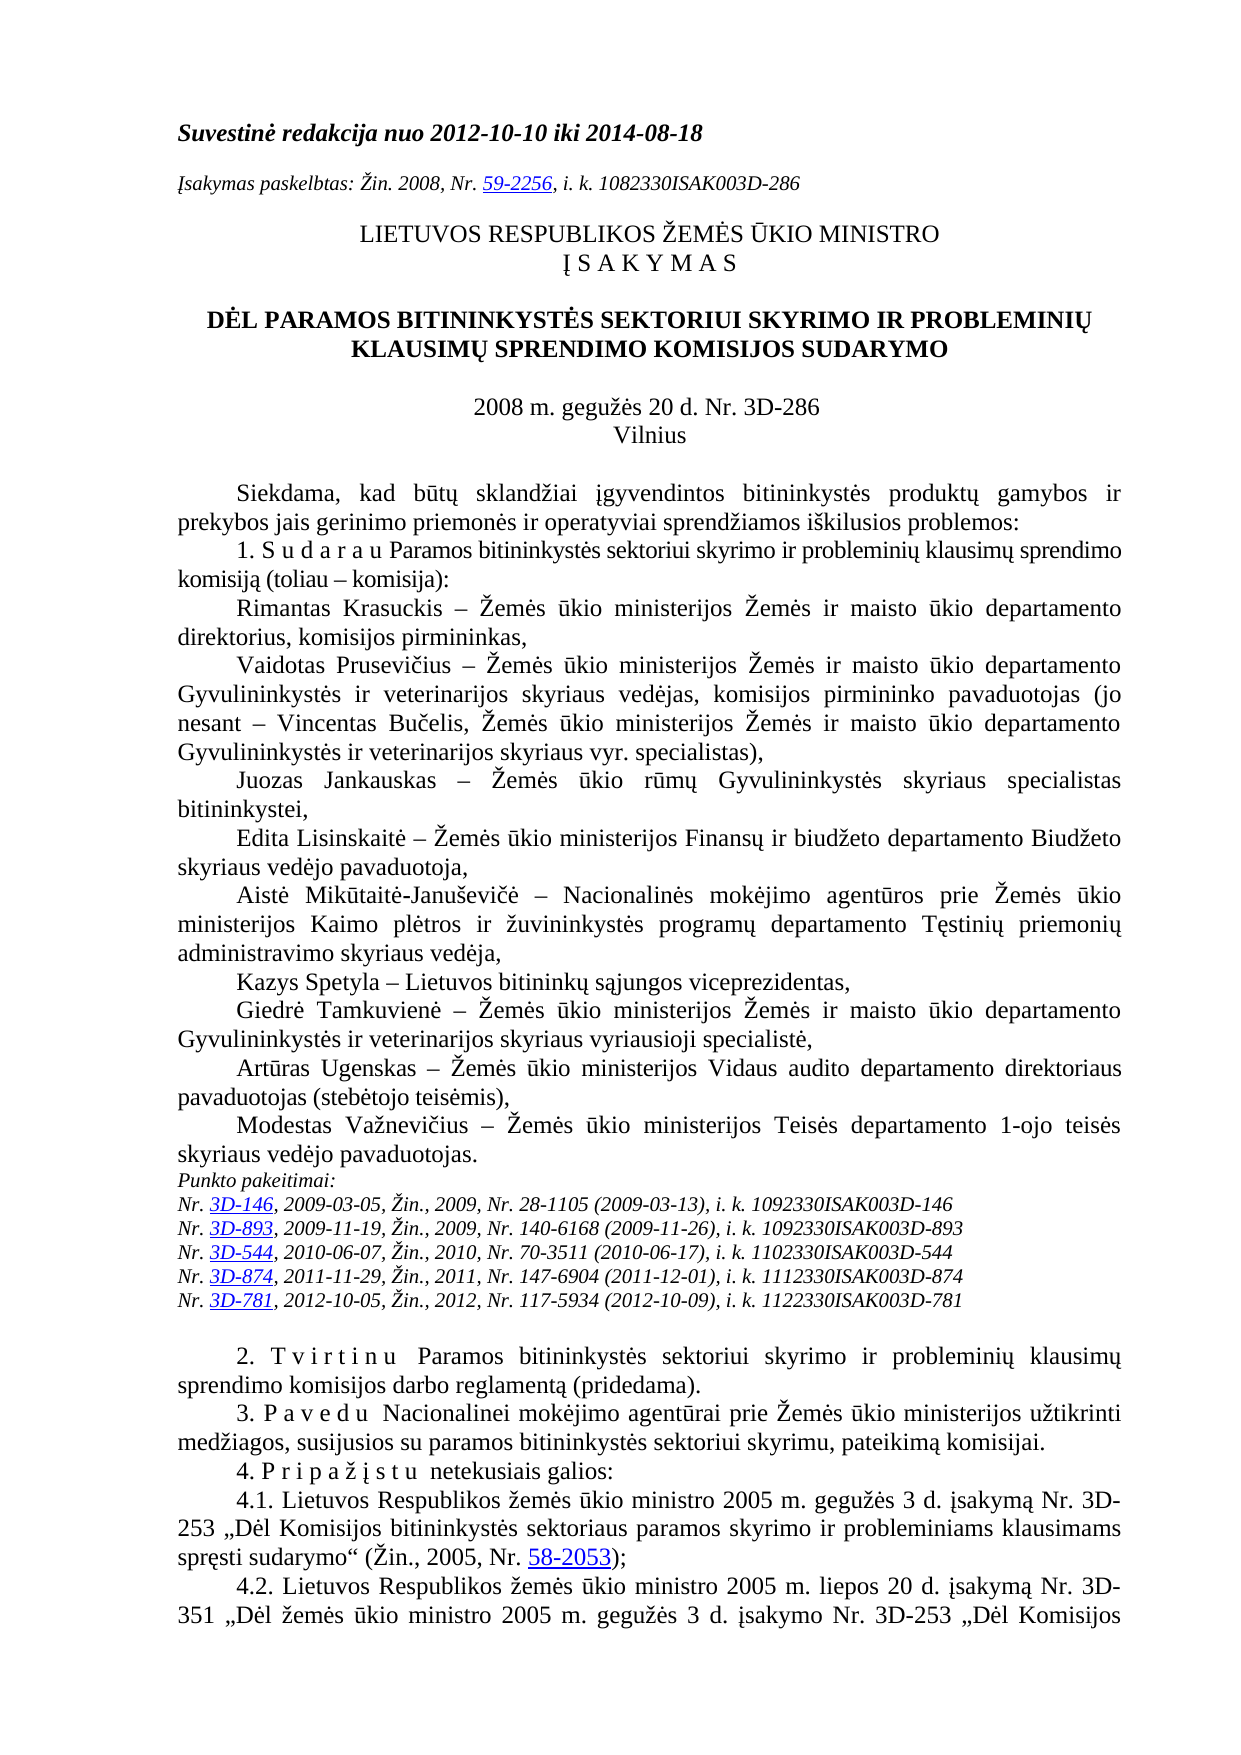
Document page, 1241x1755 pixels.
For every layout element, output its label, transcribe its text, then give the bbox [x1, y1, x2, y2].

text 1. S u d a r a u Paramos bitininkystės sektoriui skyrimo ir probleminių klausimų sprendimo komisiją (toliau – komisija): [177, 535, 1122, 593]
text 2008 m. gegužės 20 d. Nr. 3D-286 [177, 392, 1122, 420]
text Nr. 3D-874, 2011-11-29, Žin., 2011, Nr. 147-6904 (2011-12-01), i. k. 1112330ISAK003D-874 [177, 1264, 1122, 1288]
text 3. Pavedu Nacionalinei mokėjimo agentūrai prie Žemės ūkio ministerijos užtikrinti medžiagos, susijusios su paramos bitininkystės sektoriui skyrimu, pateikimą komisijai. [177, 1398, 1122, 1456]
text 4. Pripažįstu netekusiais galios: [177, 1456, 1122, 1485]
text Nr. 3D-893, 2009-11-19, Žin., 2009, Nr. 140-6168 (2009-11-26), i. k. 1092330ISAK003D-893 [177, 1216, 1122, 1240]
text Punkto pakeitimai: [177, 1168, 1122, 1192]
text 4.1. Lietuvos Respublikos žemės ūkio ministro 2005 m. gegužės 3 d. įsakymą Nr. 3D-253 „Dėl Komisijos bitininkystės sektoriaus paramos skyrimo ir probleminiams klausimams spręsti sudarymo“ (Žin., 2005, Nr. 58-2053); [177, 1485, 1122, 1571]
text Nr. 3D-146, 2009-03-05, Žin., 2009, Nr. 28-1105 (2009-03-13), i. k. 1092330ISAK003D-146 [177, 1192, 1122, 1216]
text 4.2. Lietuvos Respublikos žemės ūkio ministro 2005 m. liepos 20 d. įsakymą Nr. 3D-351 „Dėl žemės ūkio ministro 2005 m. gegužės 3 d. įsakymo Nr. 3D-253 „Dėl Komisijos [177, 1571, 1122, 1628]
text LIETUVOS RESPUBLIKOS ŽEMĖS ŪKIO MINISTRO [177, 219, 1122, 248]
text Nr. 3D-544, 2010-06-07, Žin., 2010, Nr. 70-3511 (2010-06-17), i. k. 1102330ISAK003D-544 [177, 1240, 1122, 1264]
text Suvestinė redakcija nuo 2012-10-10 iki 2014-08-18 [177, 118, 1122, 147]
text Juozas Jankauskas – Žemės ūkio rūmų Gyvulininkystės skyriaus specialistas bitininkystei, [177, 765, 1122, 823]
text Modestas Važnevičius – Žemės ūkio ministerijos Teisės departamento 1-ojo teisės skyriaus vedėjo pavaduotojas. [177, 1110, 1122, 1168]
text ĮSAKYMAS [177, 248, 1122, 277]
text 2. Tvirtinu Paramos bitininkystės sektoriui skyrimo ir probleminių klausimų sprendimo komisijos darbo reglamentą (pridedama). [177, 1341, 1122, 1398]
text Nr. 3D-781, 2012-10-05, Žin., 2012, Nr. 117-5934 (2012-10-09), i. k. 1122330ISAK003D-781 [177, 1288, 1122, 1312]
text Vaidotas Prusevičius – Žemės ūkio ministerijos Žemės ir maisto ūkio departamento Gyvulininkystės ir veterinarijos skyriaus vedėjas, komisijos pirmininko pavaduotojas (jo nesant – Vincentas Bučelis, Žemės ūkio ministerijos Žemės ir maisto ūkio departamento Gyvulininkystės ir veterinarijos skyriaus vyr. specialistas), [177, 650, 1122, 765]
text Siekdama, kad būtų sklandžiai įgyvendintos bitininkystės produktų gamybos ir prekybos jais gerinimo priemonės ir operatyviai sprendžiamos iškilusios problemos: [177, 478, 1122, 535]
text Aistė Mikūtaitė-Januševičė – Nacionalinės mokėjimo agentūros prie Žemės ūkio ministerijos Kaimo plėtros ir žuvininkystės programų departamento Tęstinių priemonių administravimo skyriaus vedėja, [177, 880, 1122, 967]
text Giedrė Tamkuvienė – Žemės ūkio ministerijos Žemės ir maisto ūkio departamento Gyvulininkystės ir veterinarijos skyriaus vyriausioji specialistė, [177, 995, 1122, 1053]
text Edita Lisinskaitė – Žemės ūkio ministerijos Finansų ir biudžeto departamento Biudžeto skyriaus vedėjo pavaduotoja, [177, 823, 1122, 880]
text Vilnius [177, 420, 1122, 449]
text Įsakymas paskelbtas: Žin. 2008, Nr. 59-2256, i. k. 1082330ISAK003D-286 [177, 171, 1122, 195]
text Rimantas Krasuckis – Žemės ūkio ministerijos Žemės ir maisto ūkio departamento direktorius, komisijos pirmininkas, [177, 593, 1122, 650]
text DĖL PARAMOS BITININKYSTĖS SEKTORIUI SKYRIMO IR PROBLEMINIŲ KLAUSIMŲ SPRENDIMO KOMISIJOS SUDARYMO [177, 305, 1122, 363]
text Artūras Ugenskas – Žemės ūkio ministerijos Vidaus audito departamento direktoriaus pavaduotojas (stebėtojo teisėmis), [177, 1053, 1122, 1110]
text Kazys Spetyla – Lietuvos bitininkų sąjungos viceprezidentas, [177, 967, 1122, 995]
